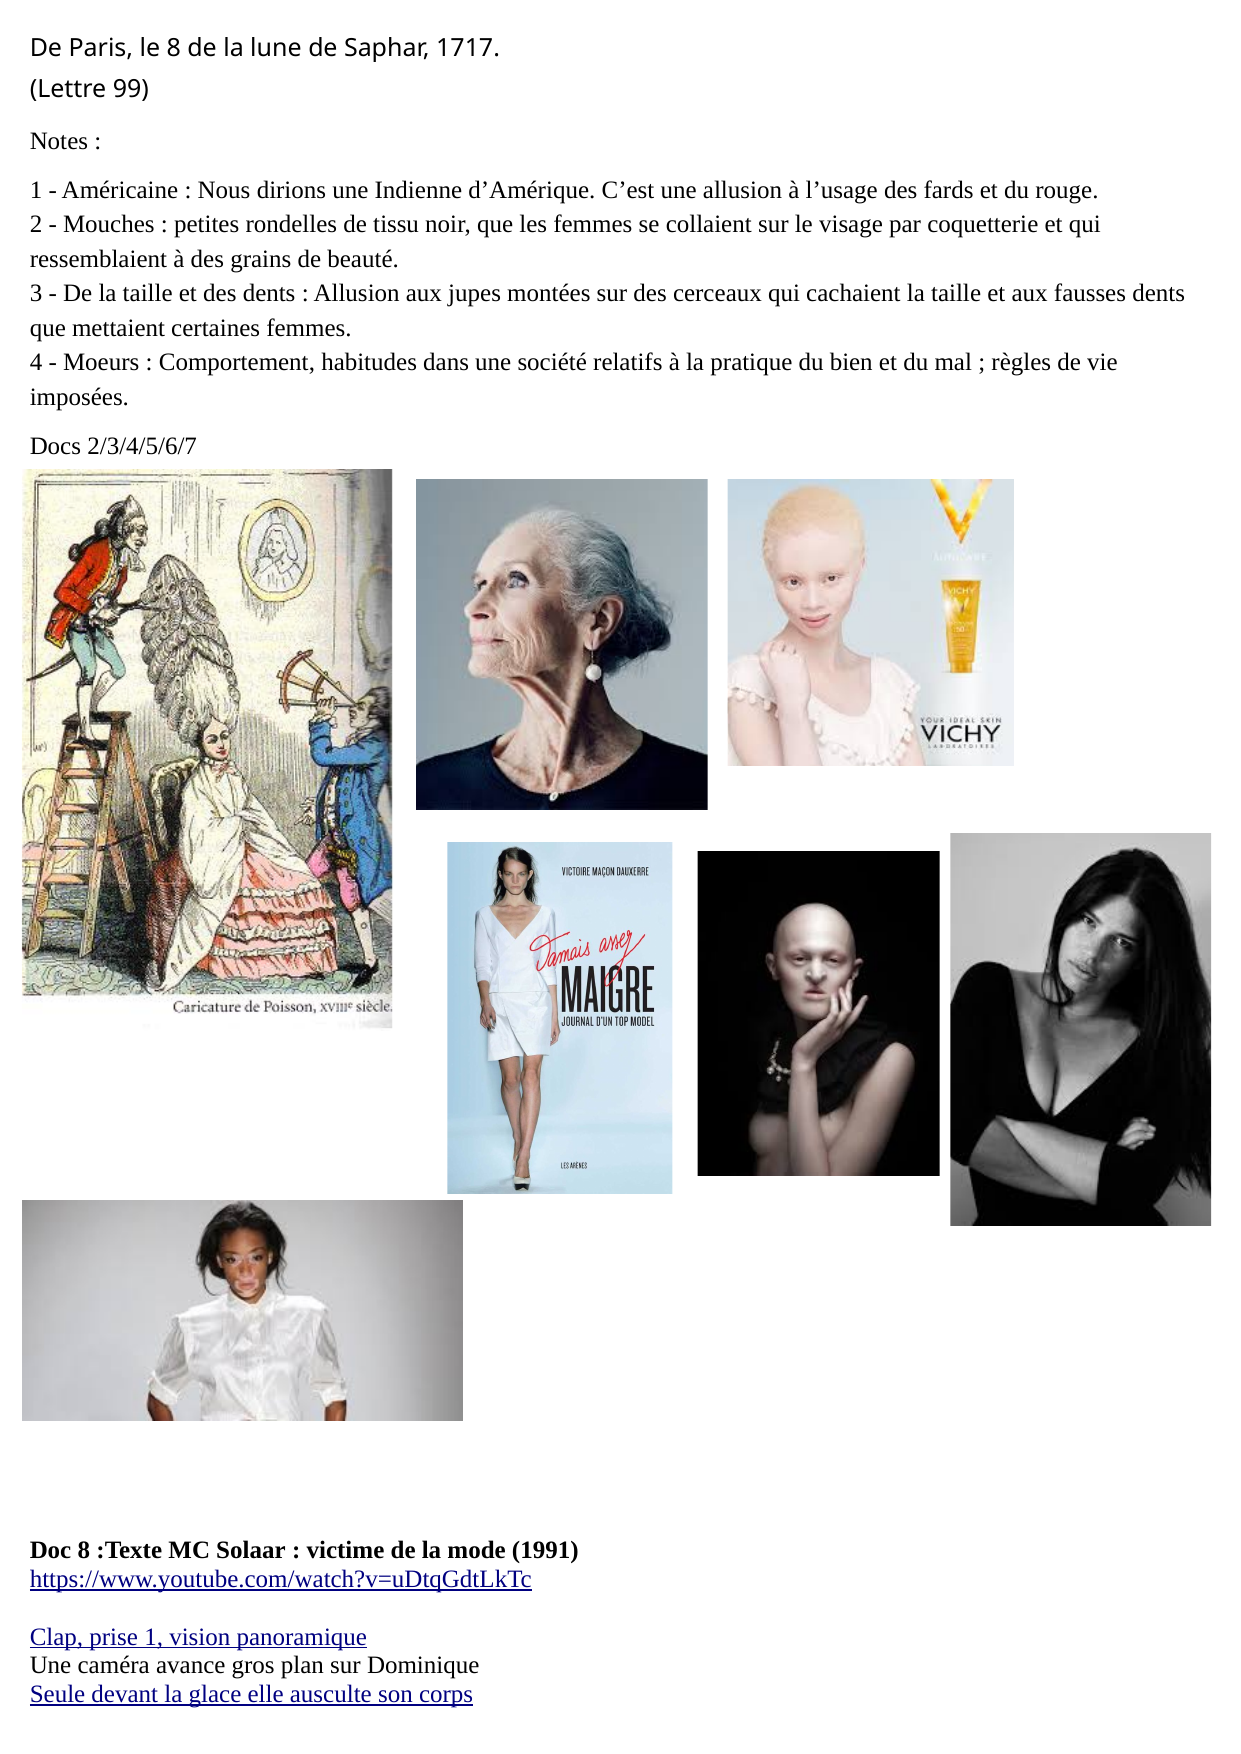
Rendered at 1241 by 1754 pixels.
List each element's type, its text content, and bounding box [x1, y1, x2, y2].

text Notes : [29, 126, 1211, 154]
text 1 - Américaine : Nous dirions une Indienne d’Amérique. C’est une allusion à l’usage des fards et du rouge. 2 - Mouches : petites rondelles de tissu noir, que les femmes se collaient sur le visage par coquetterie et qui ressemblaient à des grains de beauté. 3 - De la taille et des dents : Allusion aux jupes montées sur des cerceaux qui cachaient la taille et aux fausses dents que mettaient certaines femmes. 4 - Moeurs : Comportement, habitudes dans une société relatifs à la pratique du bien et du mal ; règles de vie imposées. [29, 175, 1211, 410]
picture [950, 833, 1212, 1226]
text Docs 2/3/4/5/6/7 [29, 431, 1211, 459]
picture [447, 842, 673, 1194]
text De Paris, le 8 de la lune de Saphar, 1717. (Lettre 99) [29, 29, 1211, 104]
text Doc 8 :Texte MC Solaar : victime de la mode (1991) [29, 1535, 1211, 1564]
picture [21, 469, 395, 1031]
picture [416, 479, 708, 810]
text Clap, prise 1, vision panoramique Une caméra avance gros plan sur Dominique Seule devant la glace elle ausculte son corps [29, 1622, 1211, 1708]
picture [22, 1200, 463, 1421]
text https://www.youtube.com/watch?v=uDtqGdtLkTc [29, 1564, 1211, 1593]
picture [727, 479, 1014, 766]
picture [697, 851, 940, 1176]
